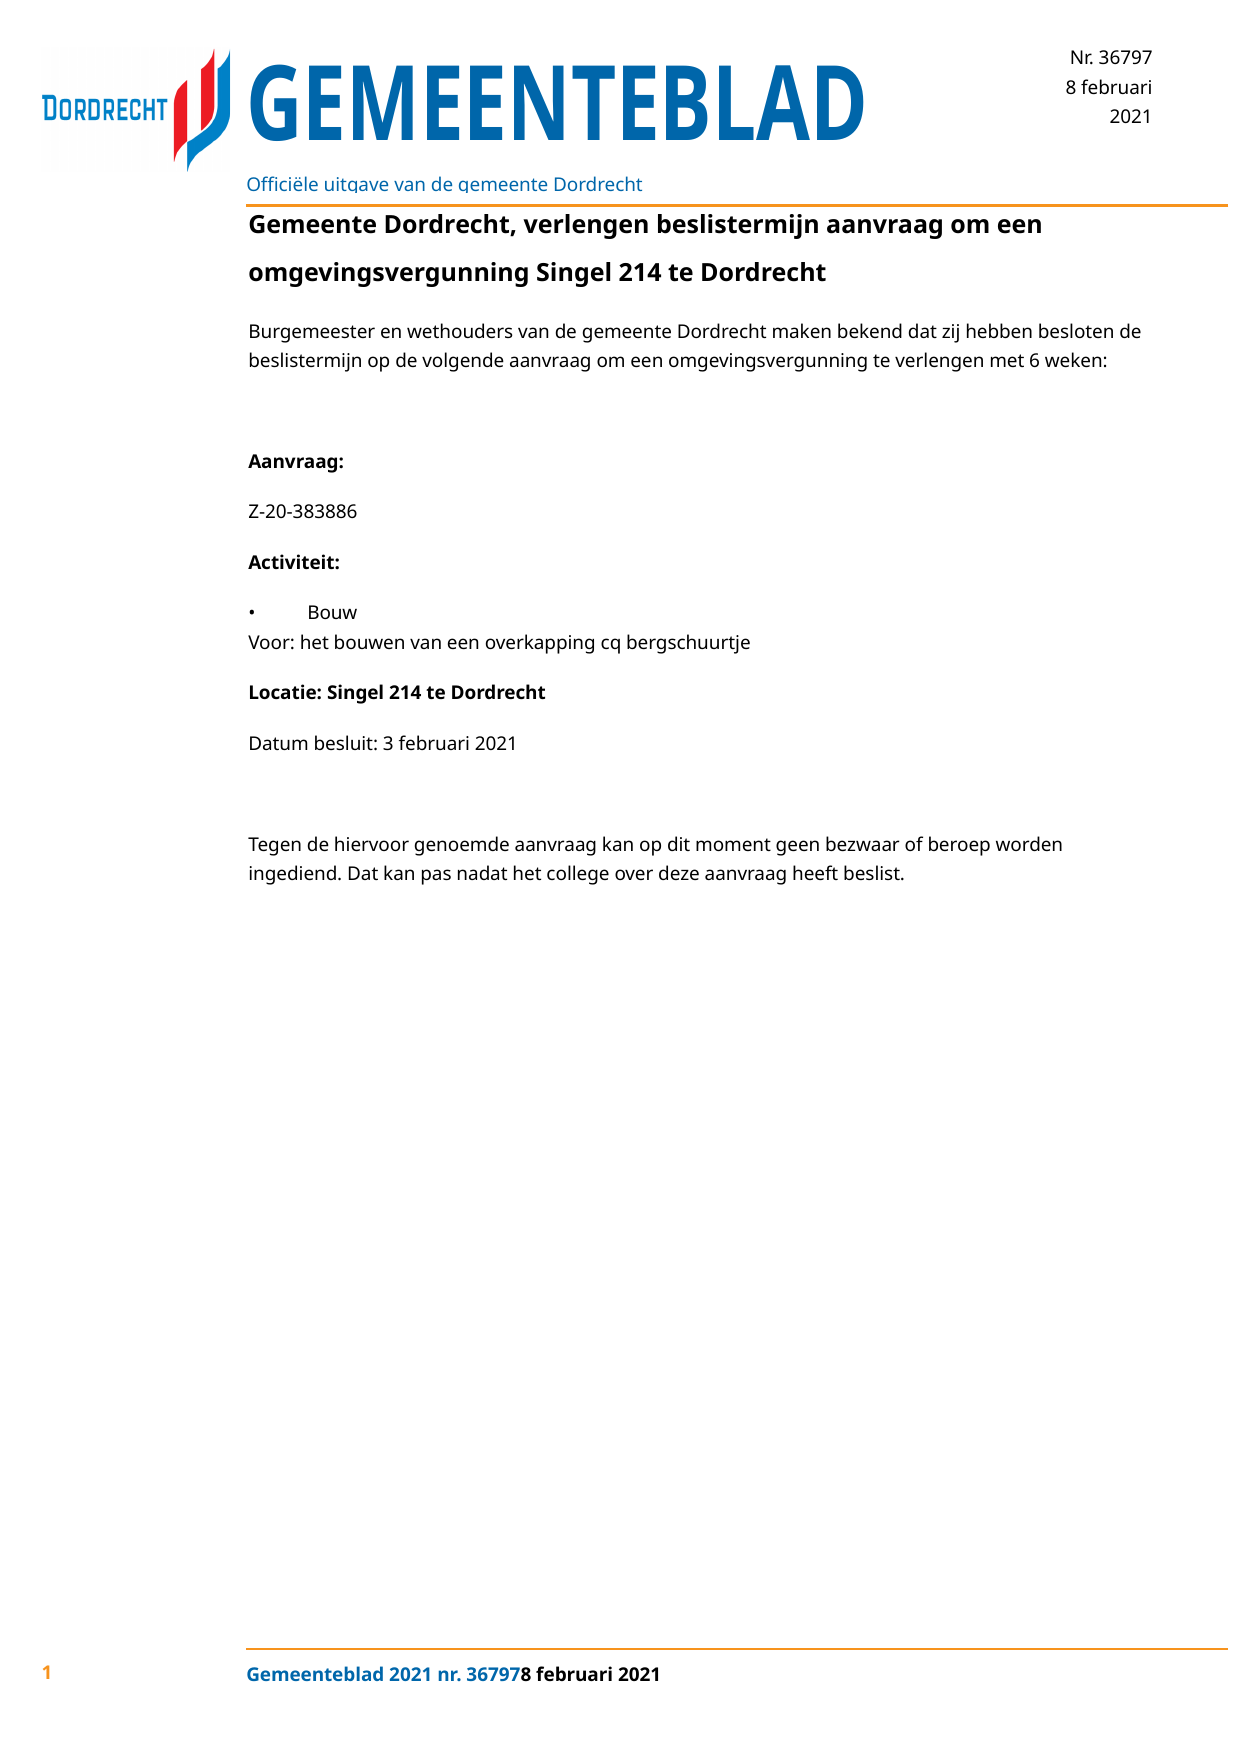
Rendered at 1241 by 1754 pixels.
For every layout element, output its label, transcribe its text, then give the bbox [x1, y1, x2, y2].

text Burgemeester en wethouders van de gemeente Dordrecht maken bekend dat zij hebben besloten de beslistermijn op de volgende aanvraag om een omgevingsvergunning te verlengen met 6 weken: [248, 318, 1152, 373]
text Datum besluit: 3 februari 2021 [248, 730, 1152, 756]
text Activiteit: [248, 549, 1152, 575]
text Tegen de hiervoor genoemde aanvraag kan op dit moment geen bezwaar of beroep worden ingediend. Dat kan pas nadat het college over deze aanvraag heeft beslist. [248, 831, 1152, 886]
picture [41, 47, 231, 172]
list Bouw [248, 599, 1152, 625]
text Voor: het bouwen van een overkapping cq bergschuurtje [248, 629, 1152, 655]
text Gemeente Dordrecht, verlengen beslistermijn aanvraag om een omgevingsvergunning Singel 214 te Dordrecht [248, 207, 1152, 288]
text Z-20-383886 [248, 499, 1152, 524]
text Aanvraag: [248, 448, 1152, 474]
text Locatie: Singel 214 te Dordrecht [248, 679, 1152, 705]
